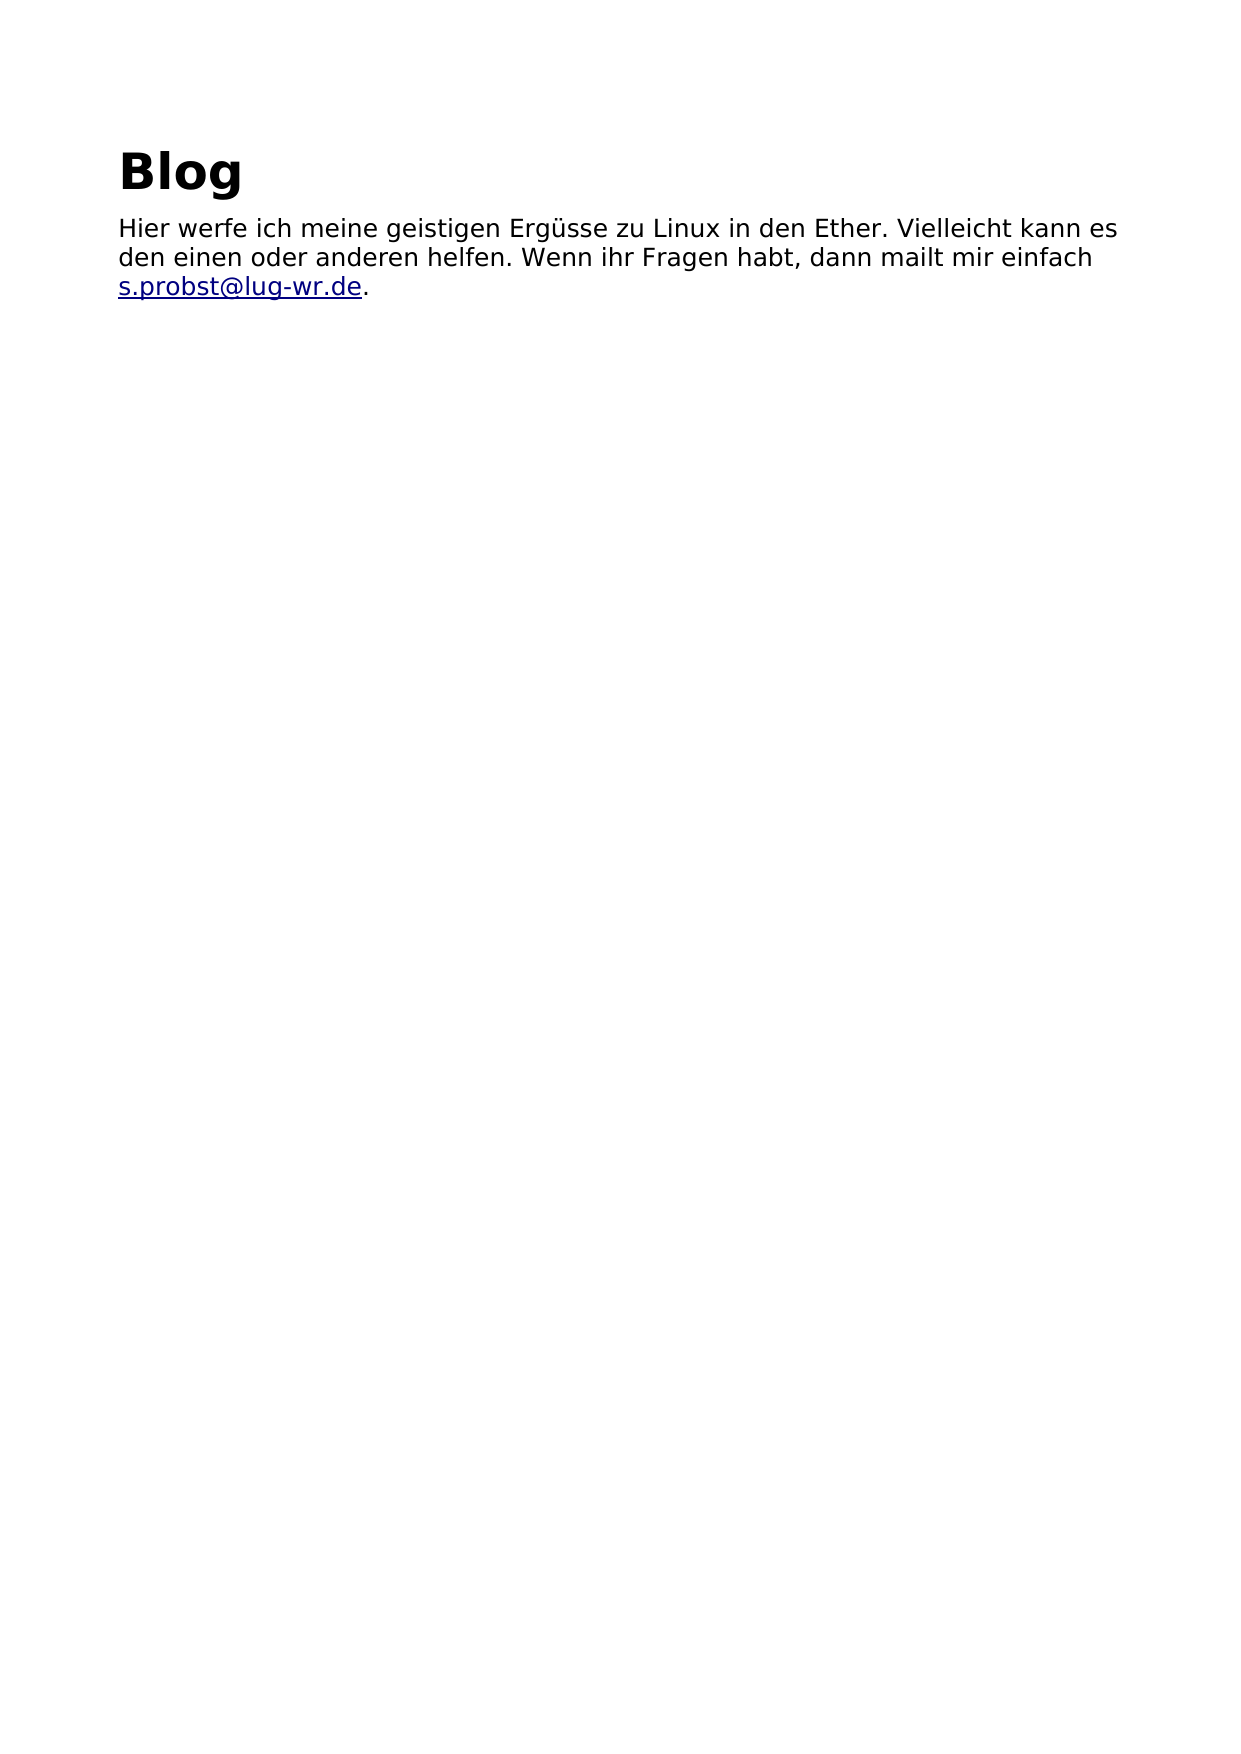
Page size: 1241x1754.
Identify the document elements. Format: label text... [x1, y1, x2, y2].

subtitle Blog [118, 143, 1122, 201]
text Hier werfe ich meine geistigen Ergüsse zu Linux in den Ether. Vielleicht kann es den einen oder anderen helfen. Wenn ihr Fragen habt, dann mailt mir einfach s.probst@lug-wr.de. [118, 214, 1122, 301]
